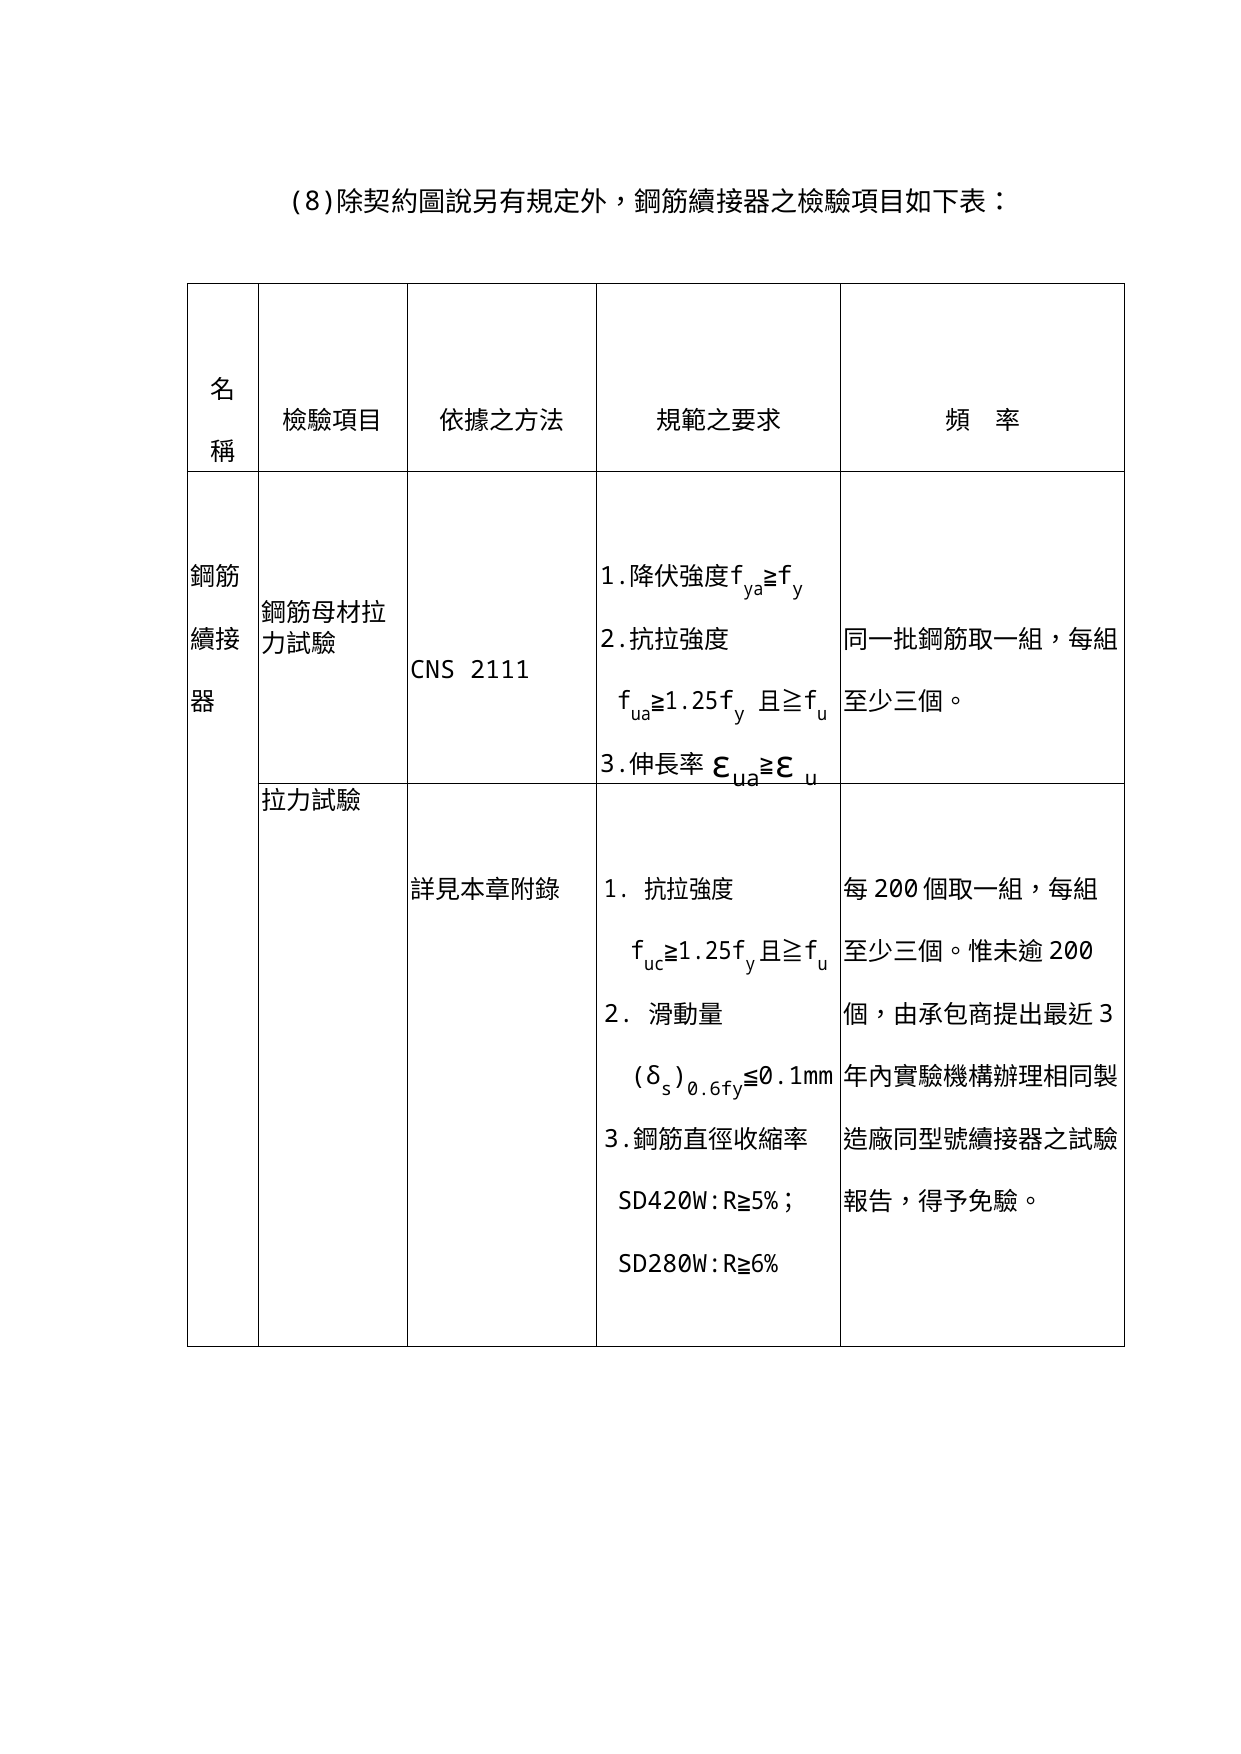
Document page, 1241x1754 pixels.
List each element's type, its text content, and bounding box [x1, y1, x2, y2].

table_header 依據之方法 [408, 284, 596, 471]
table_cell 1.降伏強度fya≧fy 2.抗拉強度 fua≧1.25fy 且≧fu 3.伸長率εua≧ε u [597, 472, 840, 783]
table_cell 拉力試驗 [259, 784, 407, 1346]
table_cell 同一批鋼筋取一組，每組至少三個。 [841, 472, 1124, 783]
table_header 規範之要求 [597, 284, 840, 471]
table_cell 鋼筋續接器 [188, 472, 258, 1346]
table_header 頻 率 [841, 284, 1124, 471]
table_cell 每200個取一組，每組至少三個。惟未逾200個，由承包商提出最近3年內實驗機構辦理相同製造廠同型號續接器之試驗報告，得予免驗。 [841, 784, 1124, 1346]
text (8)除契約圖說另有規定外，鋼筋續接器之檢驗項目如下表： [288, 158, 1053, 221]
table_header 檢驗項目 [259, 284, 407, 471]
table_cell 鋼筋母材拉力試驗 [259, 472, 407, 783]
table_cell 1. 抗拉強度fuc≧1.25fy且≧fu 2. 滑動量 (δs)0.6fy≦0.1mm 3.鋼筋直徑收縮率 SD420W:R≧5%；SD280W:R≧6% [597, 784, 840, 1346]
table_cell CNS 2111 [408, 472, 596, 783]
table_header 名 稱 [188, 284, 258, 471]
table_cell 詳見本章附錄 [408, 784, 596, 1346]
